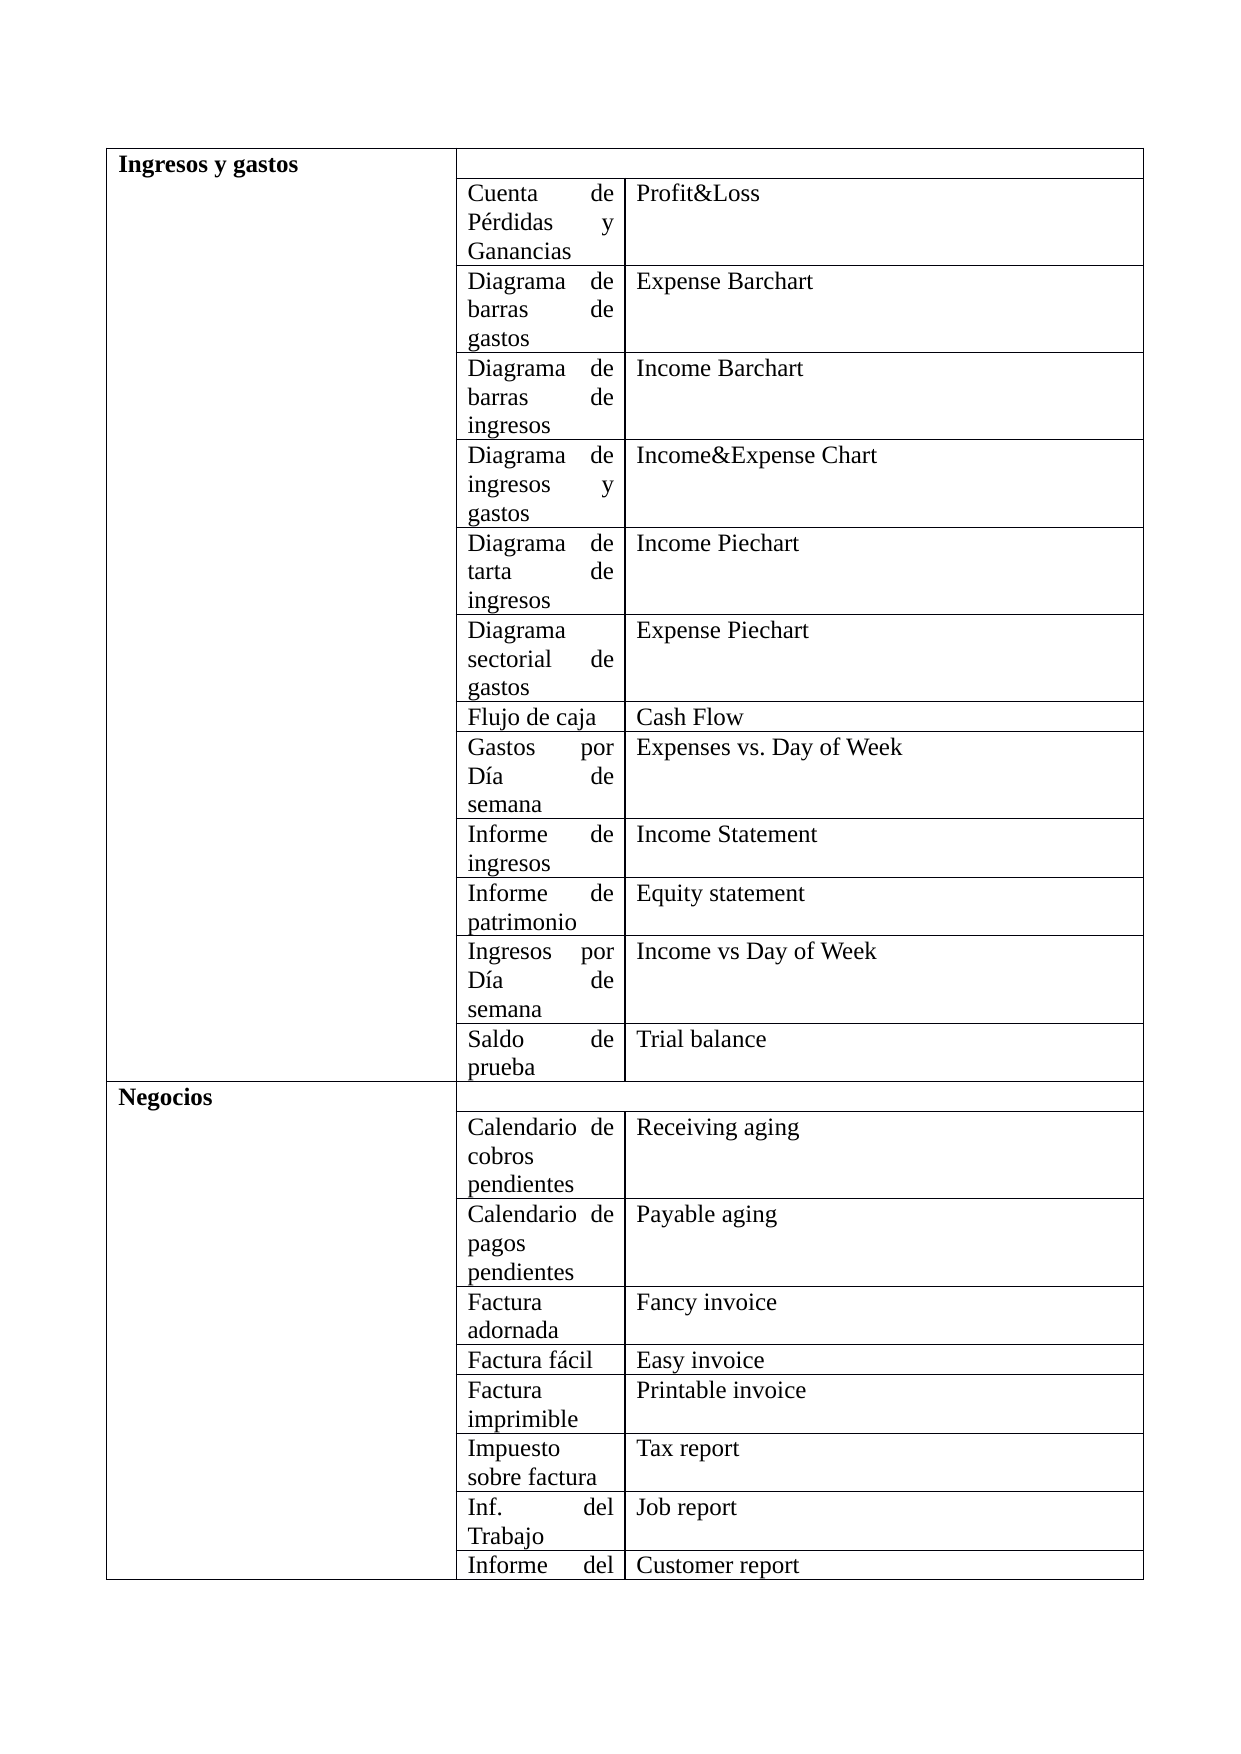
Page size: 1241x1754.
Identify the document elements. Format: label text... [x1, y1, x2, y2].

table_cell Saldo de prueba [457, 1024, 624, 1081]
table_cell Cash Flow [626, 702, 1143, 731]
table_cell Income Statement [626, 819, 1143, 877]
table_cell Income Piechart [626, 528, 1143, 614]
table_cell Job report [626, 1492, 1143, 1549]
table_cell Diagrama de barras de gastos [457, 266, 624, 352]
table_cell Receiving aging [626, 1112, 1143, 1198]
table_cell Printable invoice [626, 1375, 1143, 1432]
table_cell Tax report [626, 1434, 1143, 1491]
table_cell Trial balance [626, 1024, 1143, 1081]
table_cell Diagrama de barras de ingresos [457, 353, 624, 439]
table_cell [457, 1082, 1143, 1111]
table_cell Expense Barchart [626, 266, 1143, 352]
table_cell Informe de patrimonio [457, 878, 624, 935]
table_cell Payable aging [626, 1199, 1143, 1286]
table_cell Income vs Day of Week [626, 936, 1143, 1023]
table_cell Negocios [107, 1082, 456, 1579]
table_cell Easy invoice [626, 1345, 1143, 1374]
table_cell Informe de ingresos [457, 819, 624, 877]
table_cell Cuenta de Pérdidas y Ganancias [457, 179, 624, 265]
table_cell Ingresos por Día de semana [457, 936, 624, 1023]
table_cell Calendario de cobros pendientes [457, 1112, 624, 1198]
table_cell Diagrama sectorial de gastos [457, 615, 624, 701]
table_cell Profit&Loss [626, 179, 1143, 265]
table_cell Flujo de caja [457, 702, 624, 731]
table_cell Expenses vs. Day of Week [626, 732, 1143, 818]
table_cell Diagrama de tarta de ingresos [457, 528, 624, 614]
table_cell Impuesto sobre factura [457, 1434, 624, 1491]
table_cell Informe del [457, 1551, 624, 1579]
table_cell Gastos por Día de semana [457, 732, 624, 818]
table_cell Expense Piechart [626, 615, 1143, 701]
table_cell Ingresos y gastos [107, 149, 456, 1081]
table_cell Factura adornada [457, 1287, 624, 1344]
table_cell Inf. del Trabajo [457, 1492, 624, 1549]
table_cell Fancy invoice [626, 1287, 1143, 1344]
table_cell Customer report [626, 1551, 1143, 1579]
table_cell [457, 149, 1143, 177]
table_cell Factura imprimible [457, 1375, 624, 1432]
table_cell Diagrama de ingresos y gastos [457, 440, 624, 527]
table_cell Income Barchart [626, 353, 1143, 439]
table_cell Calendario de pagos pendientes [457, 1199, 624, 1286]
table_cell Income&Expense Chart [626, 440, 1143, 527]
table_cell Equity statement [626, 878, 1143, 935]
table_cell Factura fácil [457, 1345, 624, 1374]
